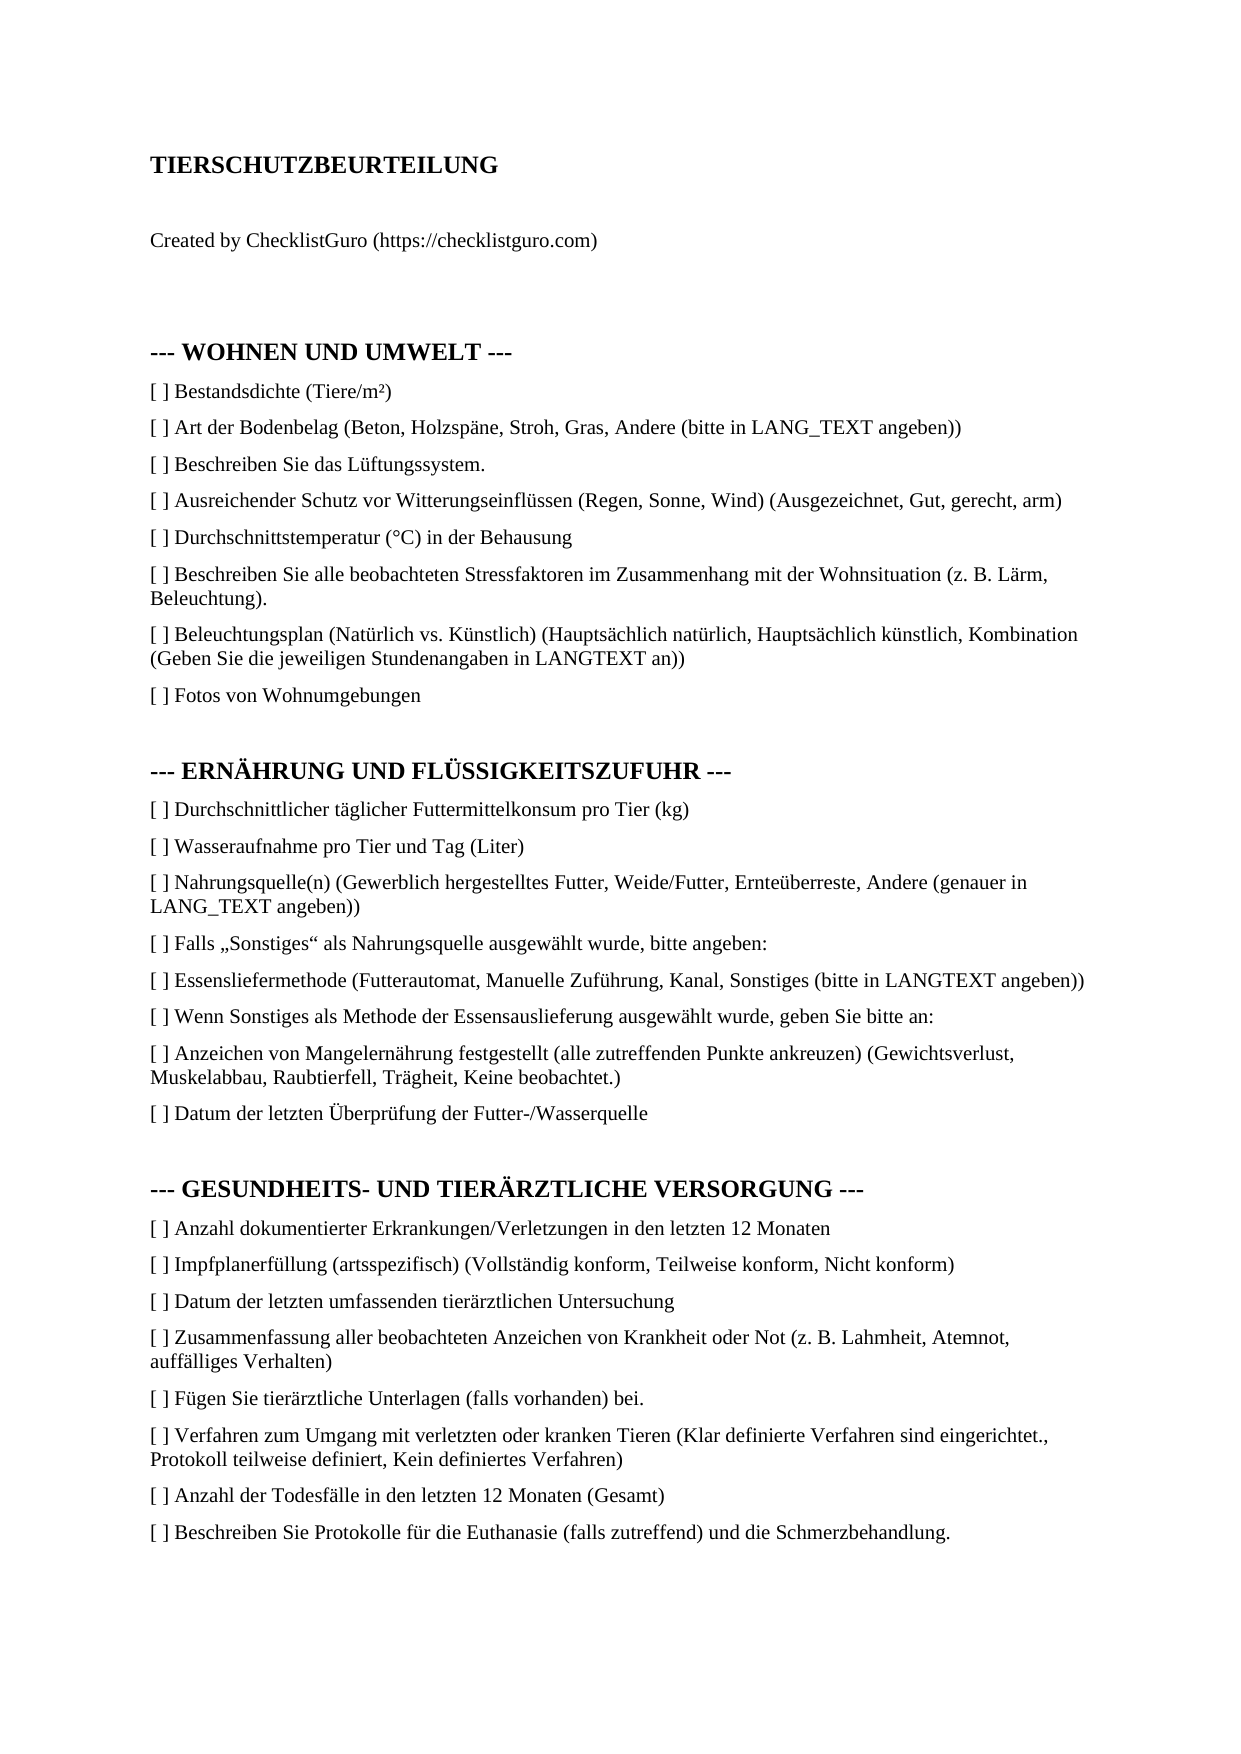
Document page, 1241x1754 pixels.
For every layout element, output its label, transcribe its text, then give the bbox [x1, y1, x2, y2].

text [ ] Ausreichender Schutz vor Witterungseinflüssen (Regen, Sonne, Wind) (Ausgezeichnet, Gut, gerecht, arm) [150, 488, 1090, 512]
text [ ] Verfahren zum Umgang mit verletzten oder kranken Tieren (Klar definierte Verfahren sind eingerichtet., Protokoll teilweise definiert, Kein definiertes Verfahren) [150, 1422, 1090, 1471]
text [ ] Durchschnittstemperatur (°C) in der Behausung [150, 525, 1090, 549]
text [ ] Bestandsdichte (Tiere/m²) [150, 379, 1090, 403]
text --- ERNÄHRUNG UND FLÜSSIGKEITSZUFUHR --- [150, 756, 1090, 785]
text [ ] Fotos von Wohnumgebungen [150, 683, 1090, 707]
text [ ] Beschreiben Sie alle beobachteten Stressfaktoren im Zusammenhang mit der Wohnsituation (z. B. Lärm, Beleuchtung). [150, 562, 1090, 610]
text [ ] Beschreiben Sie das Lüftungssystem. [150, 452, 1090, 476]
text [ ] Essensliefermethode (Futterautomat, Manuelle Zuführung, Kanal, Sonstiges (bitte in LANGTEXT angeben)) [150, 967, 1090, 992]
text Created by ChecklistGuro (https://checklistguro.com) [150, 228, 1090, 252]
text TIERSCHUTZBEURTEILUNG [150, 150, 1090, 179]
text [ ] Anzahl dokumentierter Erkrankungen/Verletzungen in den letzten 12 Monaten [150, 1216, 1090, 1240]
text [ ] Anzeichen von Mangelernährung festgestellt (alle zutreffenden Punkte ankreuzen) (Gewichtsverlust, Muskelabbau, Raubtierfell, Trägheit, Keine beobachtet.) [150, 1041, 1090, 1089]
text [ ] Beleuchtungsplan (Natürlich vs. Künstlich) (Hauptsächlich natürlich, Hauptsächlich künstlich, Kombination (Geben Sie die jeweiligen Stundenangaben in LANGTEXT an)) [150, 622, 1090, 670]
text [ ] Beschreiben Sie Protokolle für die Euthanasie (falls zutreffend) und die Schmerzbehandlung. [150, 1520, 1090, 1544]
text [ ] Datum der letzten umfassenden tierärztlichen Untersuchung [150, 1289, 1090, 1313]
text [ ] Anzahl der Todesfälle in den letzten 12 Monaten (Gesamt) [150, 1483, 1090, 1507]
text [ ] Falls „Sonstiges“ als Nahrungsquelle ausgewählt wurde, bitte angeben: [150, 931, 1090, 955]
text [ ] Wasseraufnahme pro Tier und Tag (Liter) [150, 834, 1090, 858]
text --- WOHNEN UND UMWELT --- [150, 337, 1090, 366]
text [ ] Art der Bodenbelag (Beton, Holzspäne, Stroh, Gras, Andere (bitte in LANG_TEXT angeben)) [150, 415, 1090, 439]
text [ ] Durchschnittlicher täglicher Futtermittelkonsum pro Tier (kg) [150, 797, 1090, 821]
text [ ] Datum der letzten Überprüfung der Futter-/Wasserquelle [150, 1101, 1090, 1125]
text [ ] Fügen Sie tierärztliche Unterlagen (falls vorhanden) bei. [150, 1386, 1090, 1410]
text [ ] Nahrungsquelle(n) (Gewerblich hergestelltes Futter, Weide/Futter, Ernteüberreste, Andere (genauer in LANG_TEXT angeben)) [150, 870, 1090, 918]
text [ ] Wenn Sonstiges als Methode der Essensauslieferung ausgewählt wurde, geben Sie bitte an: [150, 1004, 1090, 1028]
text [ ] Impfplanerfüllung (artsspezifisch) (Vollständig konform, Teilweise konform, Nicht konform) [150, 1252, 1090, 1276]
text --- GESUNDHEITS- UND TIERÄRZTLICHE VERSORGUNG --- [150, 1174, 1090, 1203]
text [ ] Zusammenfassung aller beobachteten Anzeichen von Krankheit oder Not (z. B. Lahmheit, Atemnot, auffälliges Verhalten) [150, 1325, 1090, 1373]
